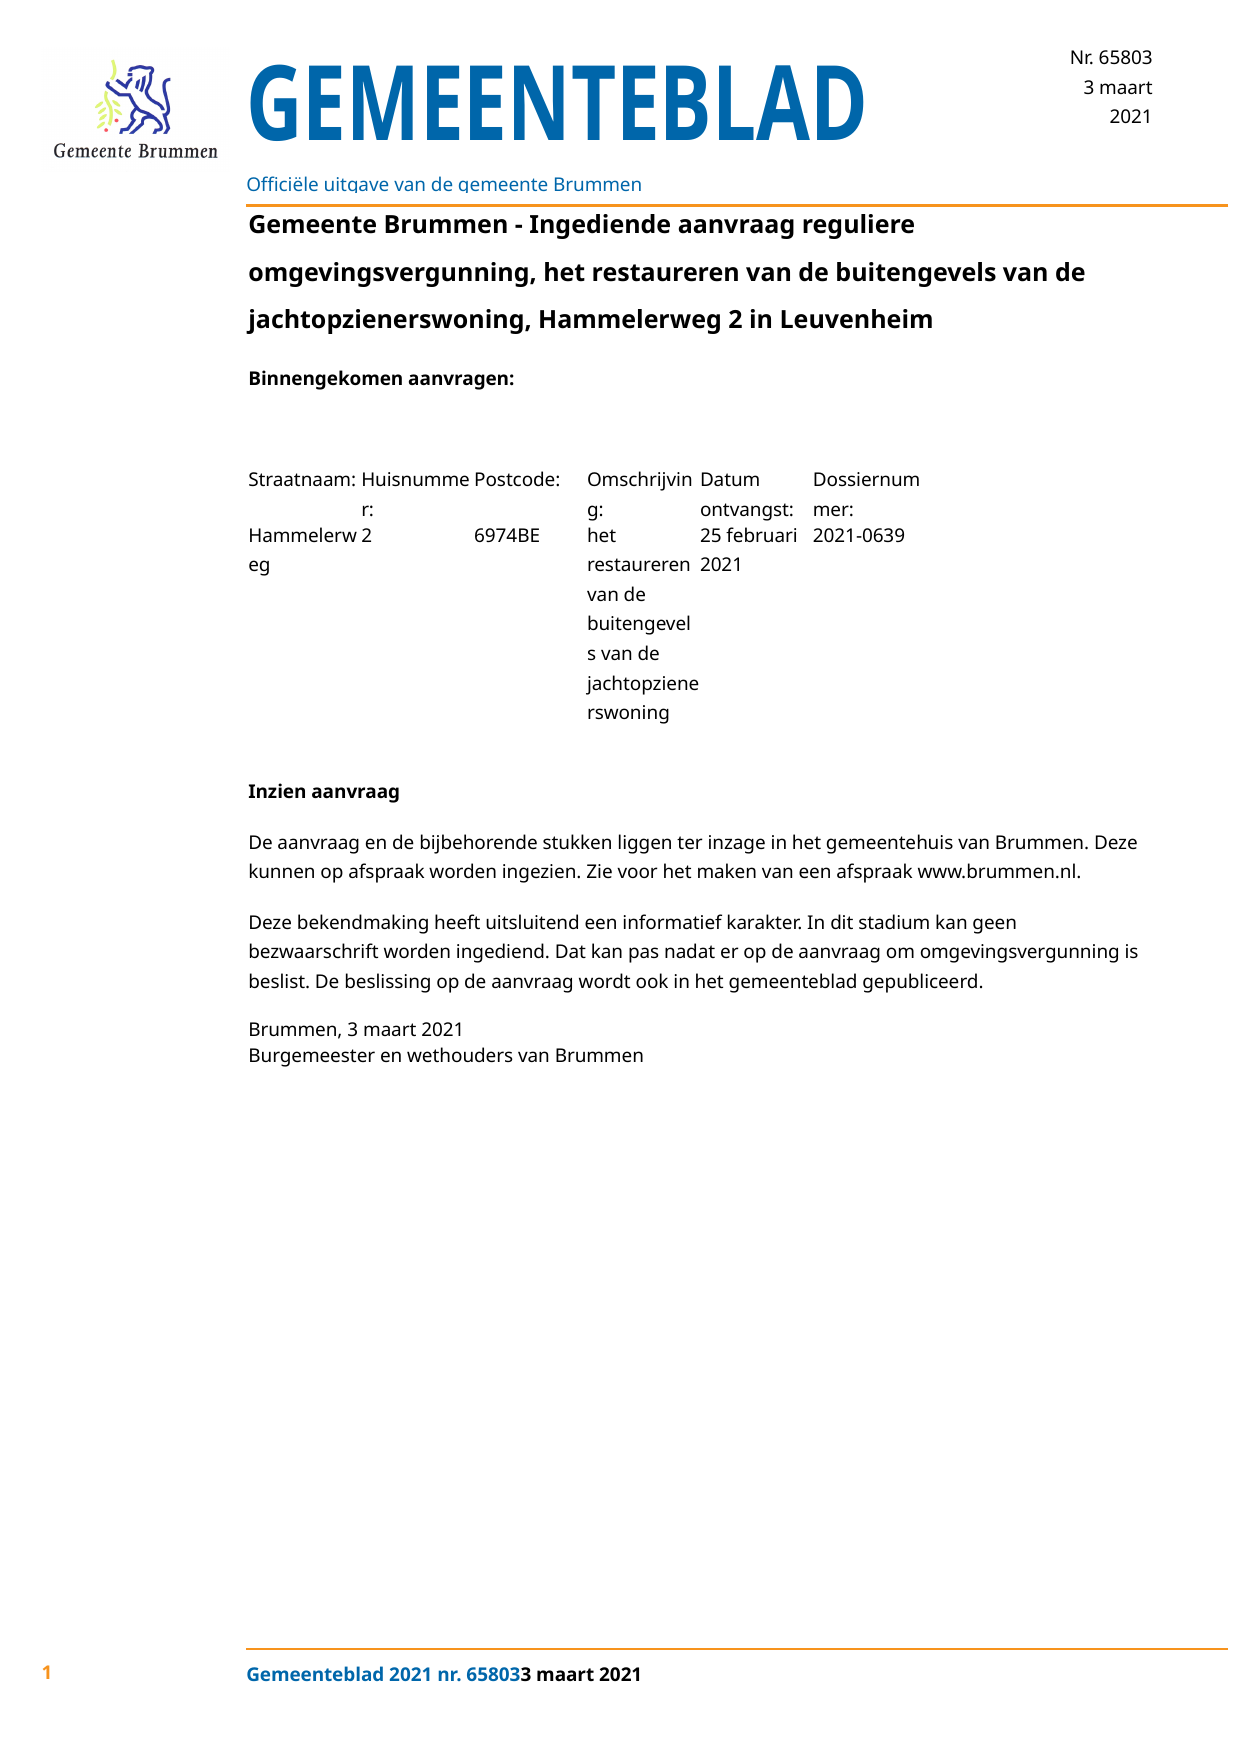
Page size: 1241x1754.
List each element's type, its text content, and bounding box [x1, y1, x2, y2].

table_header Omschrijving: [587, 466, 700, 522]
text Inzien aanvraag [248, 779, 1152, 804]
text De aanvraag en de bijbehorende stukken liggen ter inzage in het gemeentehuis van Brummen. Deze kunnen op afspraak worden ingezien. Zie voor het maken van een afspraak www.brummen.nl. [248, 829, 1152, 884]
table_cell 6974BE [474, 522, 587, 725]
table_header [1039, 466, 1152, 522]
table_cell het restaureren van de buitengevels van de jachtopzienerswoning [587, 522, 700, 725]
text Gemeente Brummen - Ingediende aanvraag reguliere omgevingsvergunning, het restaureren van de buitengevels van de jachtopzienerswoning, Hammelerweg 2 in Leuvenheim [248, 207, 1152, 336]
table_cell Hammelerweg [248, 522, 361, 725]
table_cell [1039, 522, 1152, 725]
table_header Datum ontvangst: [700, 466, 813, 522]
table_header [926, 466, 1038, 522]
text Burgemeester en wethouders van Brummen [248, 1042, 1152, 1067]
text Brummen, 3 maart 2021 [248, 1016, 1152, 1042]
table_cell 2 [361, 522, 474, 725]
table_header Huisnummer: [361, 466, 474, 522]
table_cell [926, 522, 1038, 725]
table_cell 2021-0639 [813, 522, 926, 725]
table_header Dossiernummer: [813, 466, 926, 522]
table_header Postcode: [474, 466, 587, 522]
picture [41, 47, 231, 172]
table_cell 25 februari 2021 [700, 522, 813, 725]
table_header Straatnaam: [248, 466, 361, 522]
text Binnengekomen aanvragen: [248, 366, 1152, 391]
text Deze bekendmaking heeft uitsluitend een informatief karakter. In dit stadium kan geen bezwaarschrift worden ingediend. Dat kan pas nadat er op de aanvraag om omgevingsvergunning is beslist. De beslissing op de aanvraag wordt ook in het gemeenteblad gepubliceerd. [248, 909, 1152, 994]
